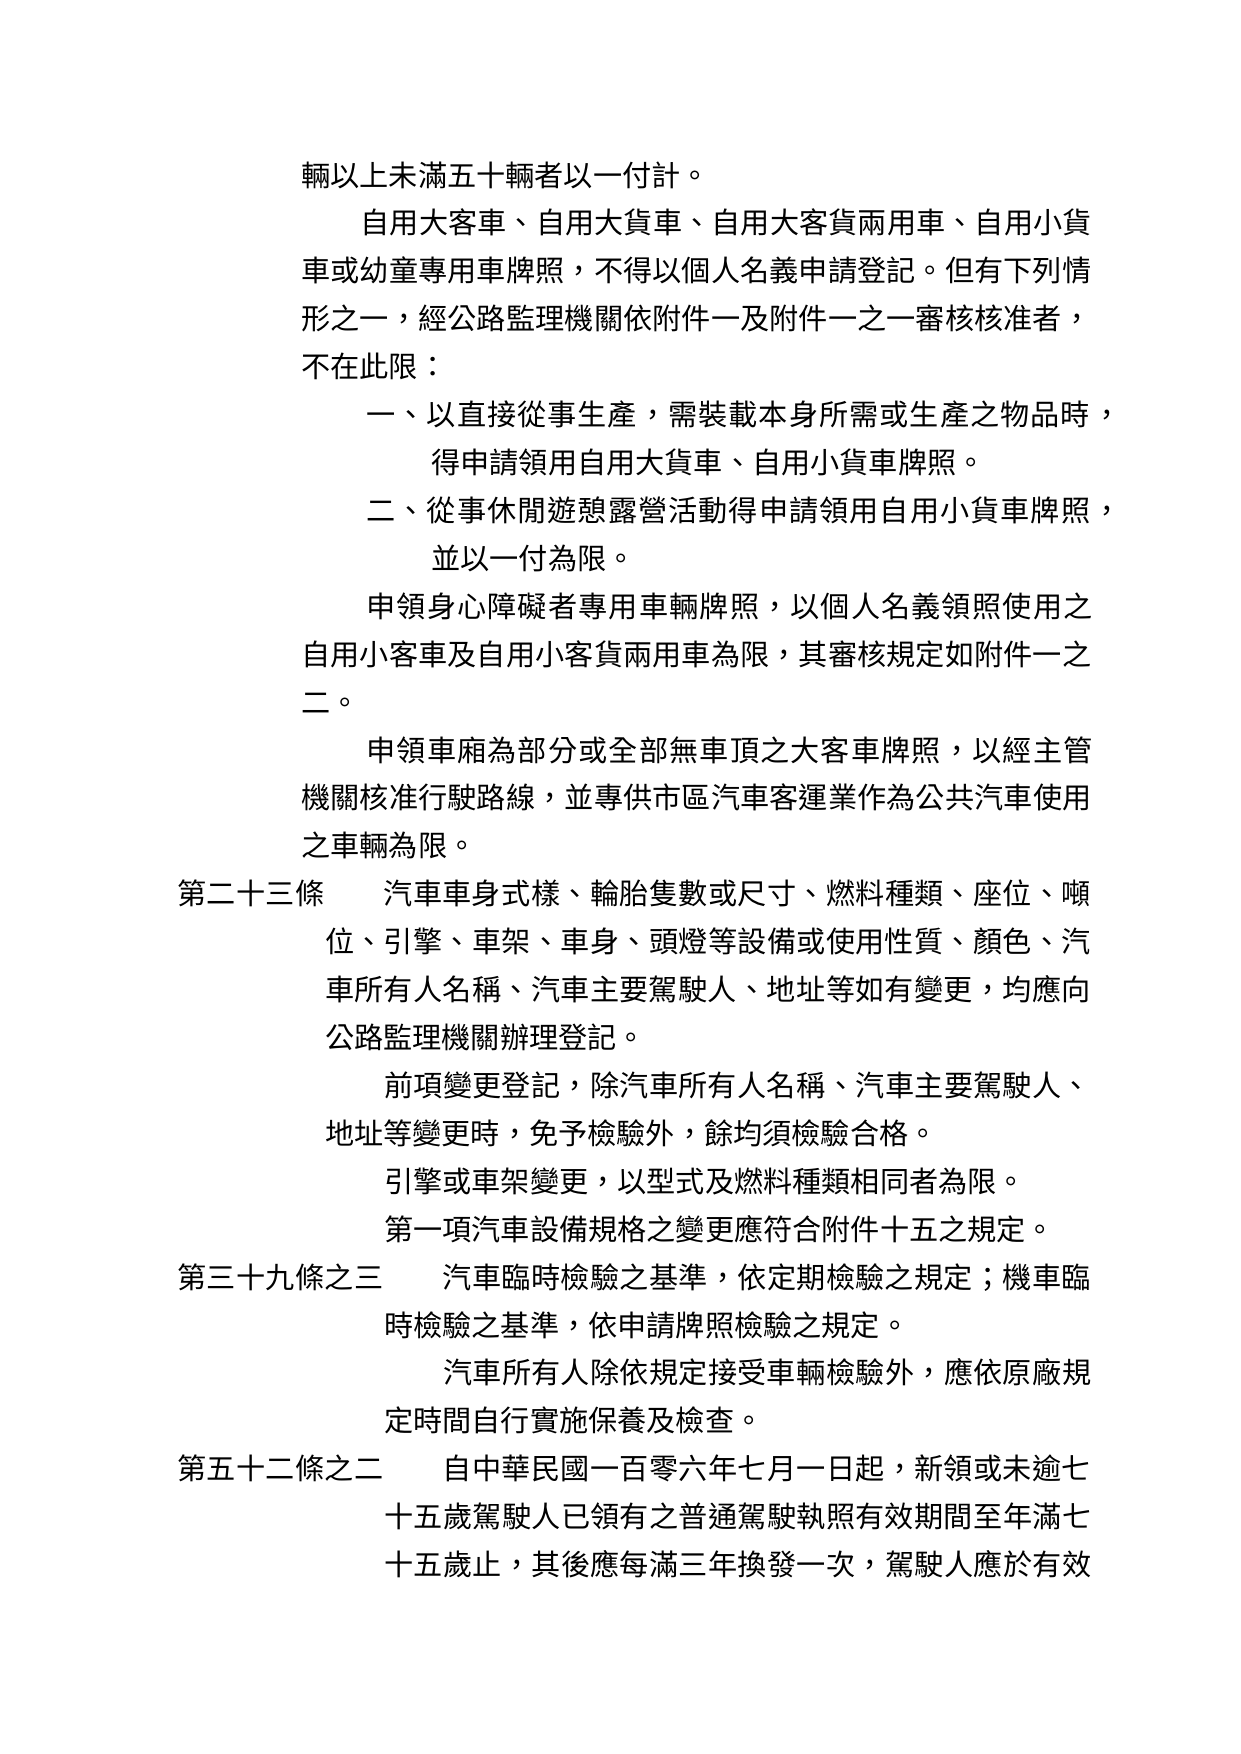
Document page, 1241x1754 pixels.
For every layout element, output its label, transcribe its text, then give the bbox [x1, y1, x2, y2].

text 申領身心障礙者專用車輛牌照，以個人名義領照使用之自用小客車及自用小客貨兩用車為限，其審核規定如附件一之二。 [301, 579, 1092, 723]
text 第五十二條之二 自中華民國一百零六年七月一日起，新領或未逾七十五歲駕駛人已領有之普通駕駛執照有效期間至年滿七十五歲止，其後應每滿三年換發一次，駕駛人應於有效 [177, 1441, 1092, 1585]
text 引擎或車架變更，以型式及燃料種類相同者為限。 [325, 1154, 1092, 1202]
text 二、從事休閒遊憩露營活動得申請領用自用小貨車牌照，並以一付為限。 [366, 483, 1092, 579]
text 一、以直接從事生產，需裝載本身所需或生產之物品時，得申請領用自用大貨車、自用小貨車牌照。 [366, 387, 1092, 483]
text 申領車廂為部分或全部無車頂之大客車牌照，以經主管機關核准行駛路線，並專供市區汽車客運業作為公共汽車使用之車輛為限。 [301, 723, 1092, 866]
text 第二十三條 汽車車身式樣、輪胎隻數或尺寸、燃料種類、座位、噸位、引擎、車架、車身、頭燈等設備或使用性質、顏色、汽車所有人名稱、汽車主要駕駛人、地址等如有變更，均應向公路監理機關辦理登記。 [177, 866, 1092, 1058]
text 第三十九條之三 汽車臨時檢驗之基準，依定期檢驗之規定；機車臨時檢驗之基準，依申請牌照檢驗之規定。 [177, 1250, 1092, 1346]
text 輛以上未滿五十輛者以一付計。 [301, 148, 1092, 196]
text 自用大客車、自用大貨車、自用大客貨兩用車、自用小貨車或幼童專用車牌照，不得以個人名義申請登記。但有下列情形之一，經公路監理機關依附件一及附件一之一審核核准者，不在此限： [301, 196, 1092, 387]
text 第一項汽車設備規格之變更應符合附件十五之規定。 [325, 1202, 1092, 1250]
text 前項變更登記，除汽車所有人名稱、汽車主要駕駛人、地址等變更時，免予檢驗外，餘均須檢驗合格。 [325, 1058, 1092, 1154]
text 汽車所有人除依規定接受車輛檢驗外，應依原廠規定時間自行實施保養及檢查。 [384, 1346, 1092, 1441]
